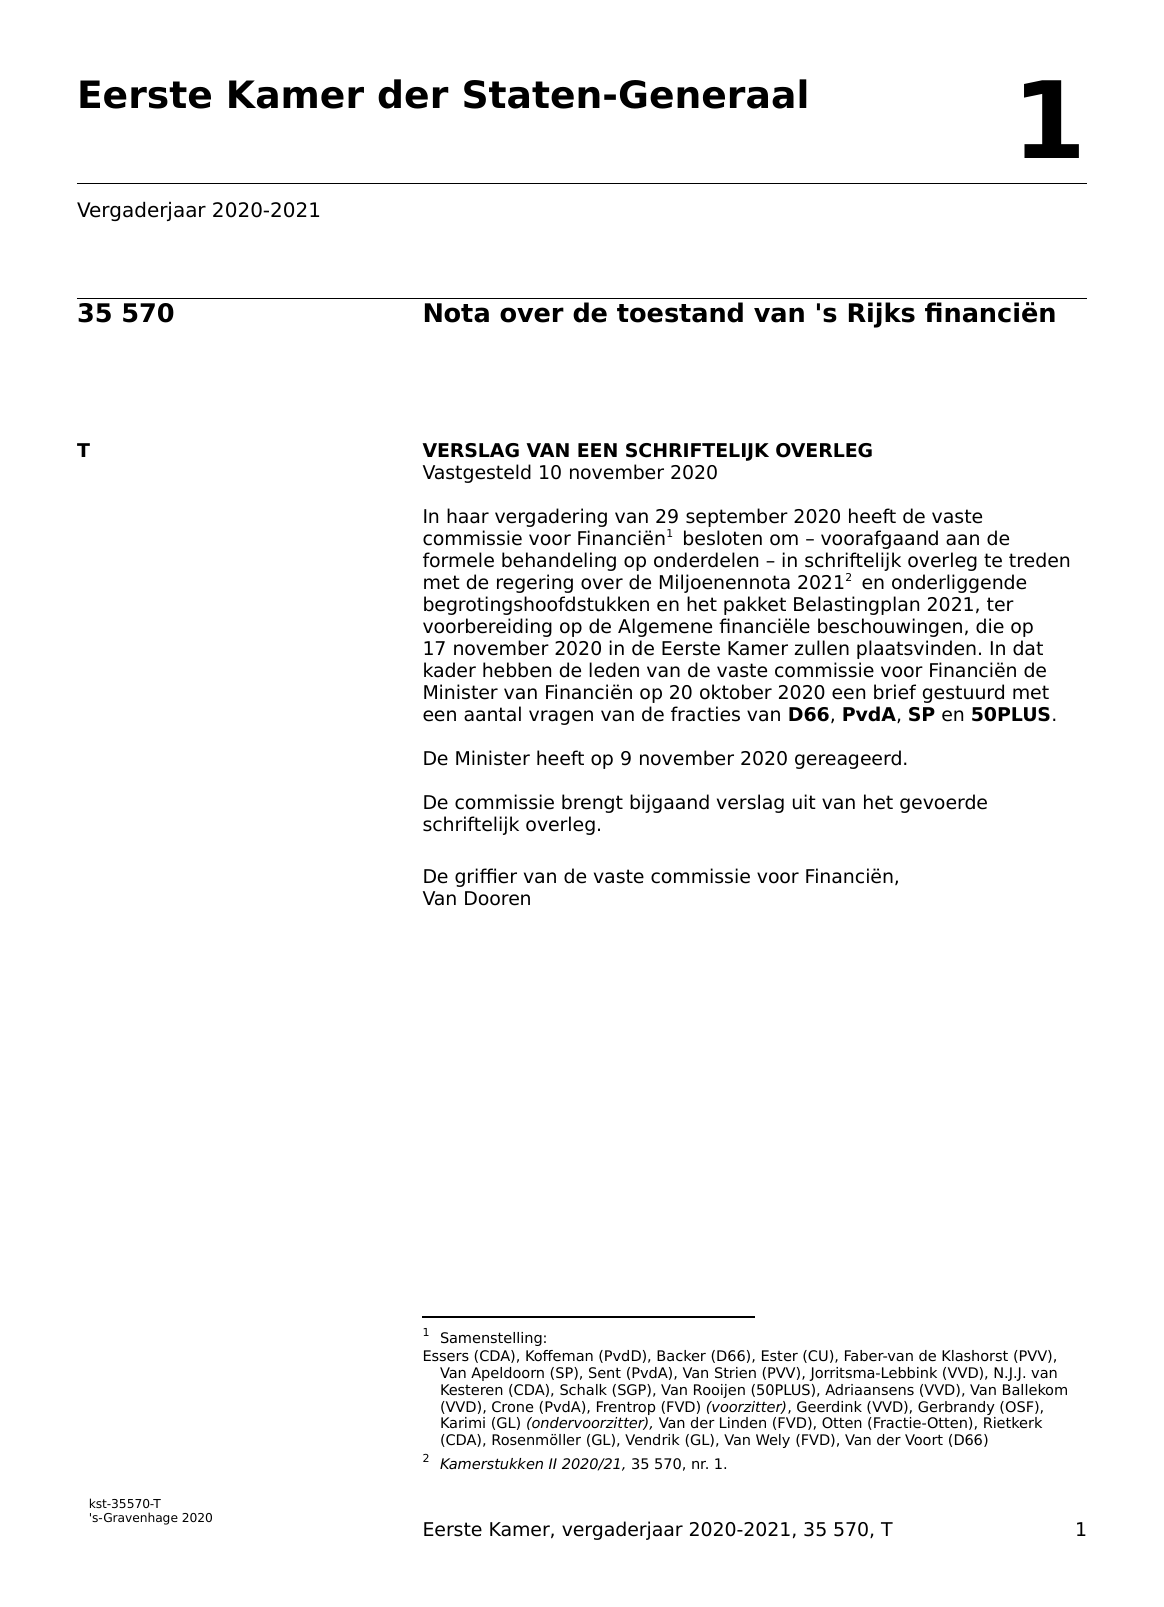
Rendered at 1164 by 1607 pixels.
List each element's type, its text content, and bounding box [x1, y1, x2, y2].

text Kamerstukken II 2020/21, 35 570, nr. 1. [422, 1452, 1087, 1474]
table_header 1 [886, 59, 1087, 183]
text Essers (CDA), Koffeman (PvdD), Backer (D66), Ester (CU), Faber-van de Klashorst (PVV), Van Apeldoorn (SP), Sent (PvdA), Van Strien (PVV), Jorritsma-Lebbink (VVD), N.J.J. van Kesteren (CDA), Schalk (SGP), Van Rooijen (50PLUS), Adriaansens (VVD), Van Ballekom (VVD), Crone (PvdA), Frentrop (FVD) (voorzitter), Geerdink (VVD), Gerbrandy (OSF), Karimi (GL) (ondervoorzitter), Van der Linden (FVD), Otten (Fractie-Otten), Rietkerk (CDA), Rosenmöller (GL), Vendrik (GL), Van Wely (FVD), Van der Voort (D66) [422, 1348, 1087, 1449]
table_header Eerste Kamer der Staten-Generaal [77, 59, 886, 183]
text De commissie brengt bijgaand verslag uit van het gevoerde schriftelijk overleg. [422, 792, 1087, 836]
subtitle T VERSLAG VAN EEN SCHRIFTELIJK OVERLEG [77, 440, 1087, 462]
subtitle 35 570 Nota over de toestand van 's Rijks financiën [77, 299, 1087, 329]
text kst-35570-T [88, 1497, 323, 1511]
text Samenstelling: [422, 1326, 1087, 1348]
text 's-Gravenhage 2020 [88, 1511, 323, 1525]
text De griffier van de vaste commissie voor Financiën, Van Dooren [422, 866, 1087, 910]
text Vastgesteld 10 november 2020 [422, 462, 1087, 484]
text In haar vergadering van 29 september 2020 heeft de vaste commissie voor Financiën besloten om – voorafgaand aan de formele behandeling op onderdelen – in schriftelijk overleg te treden met de regering over de Miljoenennota 2021 en onderliggende begrotingshoofdstukken en het pakket Belastingplan 2021, ter voorbereiding op de Algemene financiële beschouwingen, die op 17 november 2020 in de Eerste Kamer zullen plaatsvinden. In dat kader hebben de leden van de vaste commissie voor Financiën de Minister van Financiën op 20 oktober 2020 een brief gestuurd met een aantal vragen van de fracties van D66, PvdA, SP en 50PLUS. [422, 506, 1087, 726]
text De Minister heeft op 9 november 2020 gereageerd. [422, 748, 1087, 770]
table_cell Vergaderjaar 2020-2021 [77, 184, 1087, 298]
